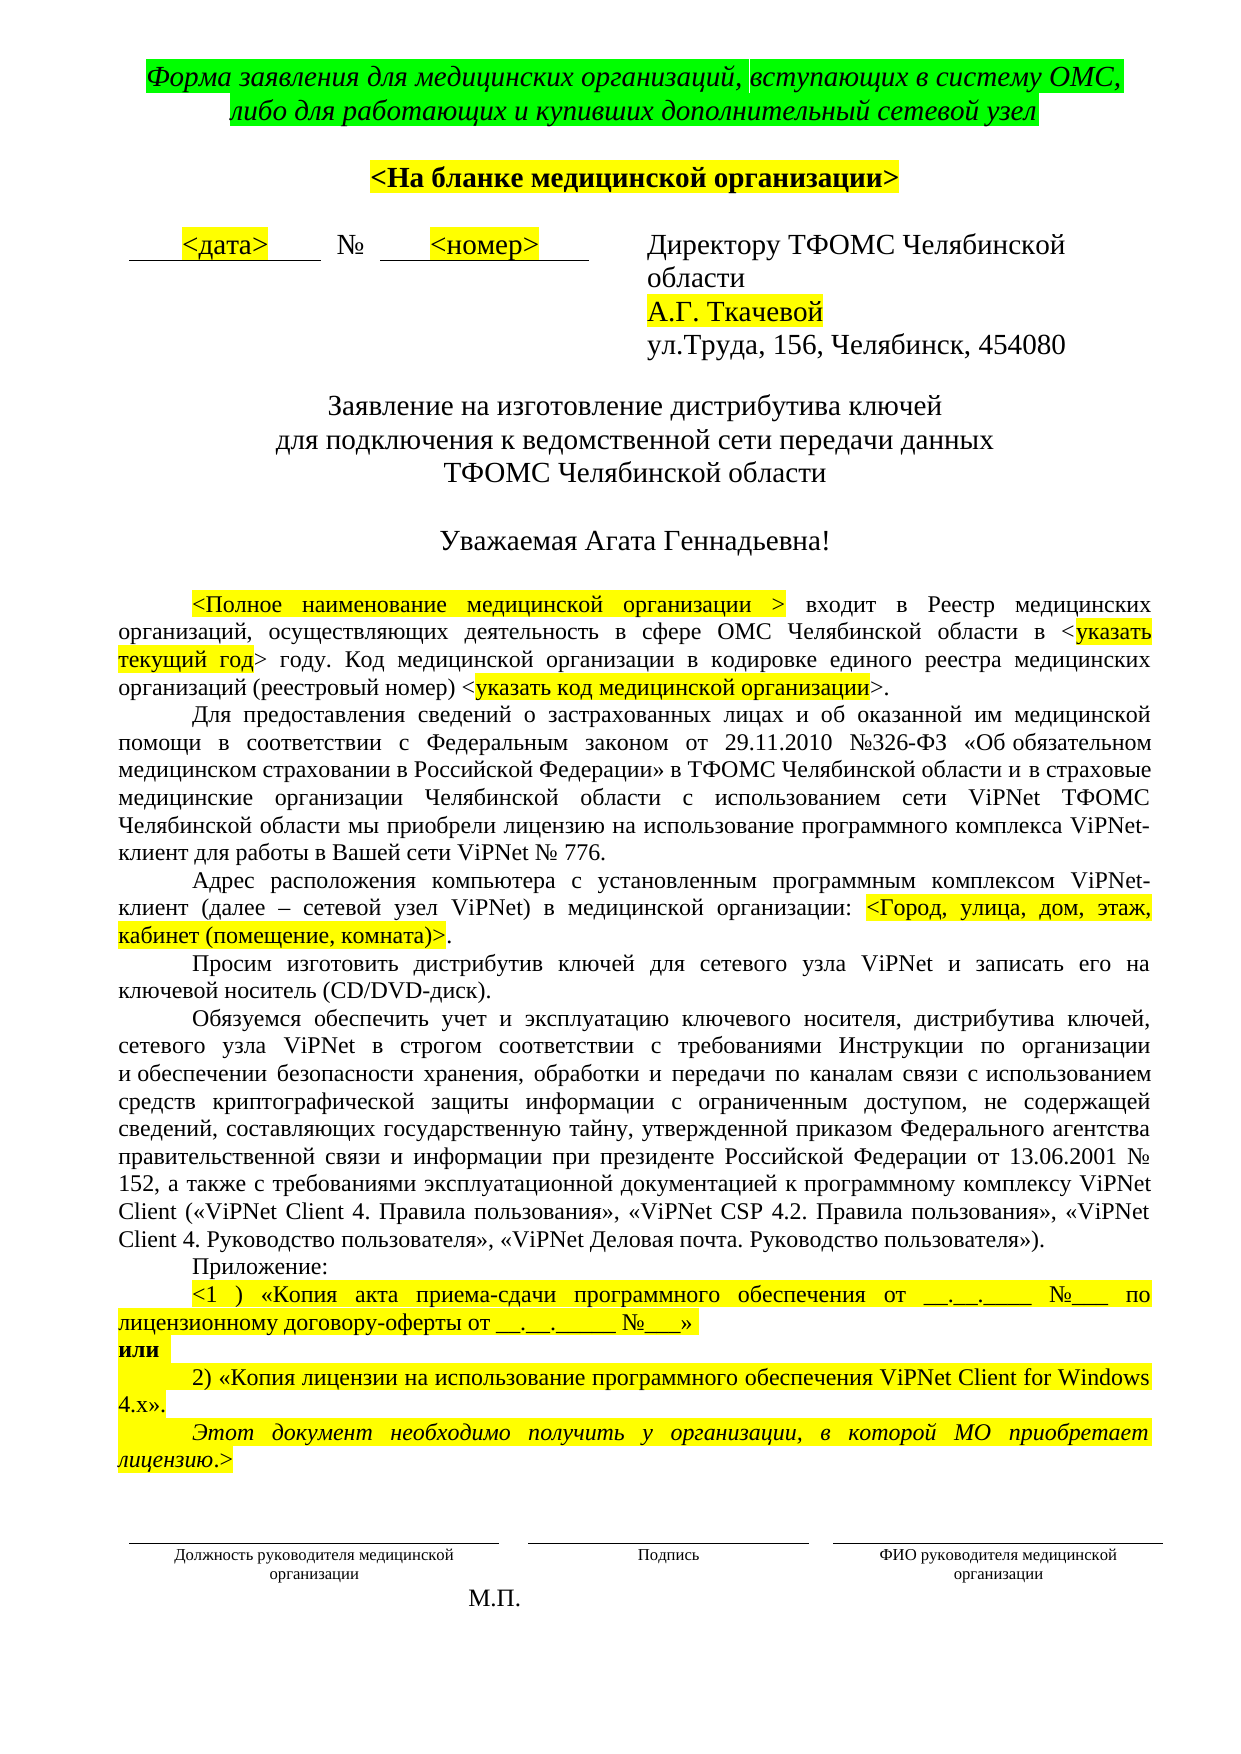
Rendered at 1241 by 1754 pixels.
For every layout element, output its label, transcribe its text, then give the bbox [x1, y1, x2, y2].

text или [118, 1335, 1152, 1363]
text Для предоставления сведений о застрахованных лицах и об оказанной им медицинской помощи в соответствии с Федеральным законом от 29.11.2010 №326-ФЗ «Об обязательном медицинском страховании в Российской Федерации» в ТФОМС Челябинской области и в страховые медицинские организации Челябинской области c использованием сети ViPNet ТФОМС Челябинской области мы приобрели лицензию на использование программного комплекса ViPNet-клиент для работы в Вашей сети ViPNet № 776. [118, 700, 1152, 866]
text Просим изготовить дистрибутив ключей для сетевого узла ViPNet и записать его на ключевой носитель (CD/DVD-диск). [118, 949, 1152, 1004]
table_header [499, 1502, 528, 1543]
table_cell Подпись [528, 1544, 809, 1583]
text ТФОМС Челябинской области [118, 456, 1152, 489]
table_header <номер> [380, 227, 589, 260]
text Форма заявления для медицинских организаций, вступающих в систему ОМС, либо для работающих и купивших дополнительный сетевой узел [118, 59, 1152, 126]
text для подключения к ведомственной сети передачи данных [118, 422, 1152, 456]
text Заявление на изготовление дистрибутива ключей [118, 388, 1152, 422]
table_header [129, 1502, 498, 1543]
text <1 ) «Копия акта приема-сдачи программного обеспечения от __.__.____ №___ по лицензионному договору-оферты от __.__._____ №___» [118, 1280, 1152, 1335]
text Уважаемая Агата Геннадьевна! [118, 523, 1152, 590]
table_header <дата> [129, 227, 321, 260]
table_cell Должность руководителя медицинской организации [129, 1544, 498, 1583]
table_header [809, 1502, 833, 1543]
text Адрес расположения компьютера с установленным программным комплексом ViPNet-клиент (далее – сетевой узел ViPNet) в медицинской организации: <Город, улица, дом, этаж, кабинет (помещение, комната)>. [118, 866, 1152, 949]
text М.П. [118, 1583, 1152, 1611]
table_header [118, 227, 636, 361]
text <Полное наименование медицинской организации > входит в Реестр медицинских организаций, осуществляющих деятельность в сфере ОМС Челябинской области в <указать текущий год> году. Код медицинской организации в кодировке единого реестра медицинских организаций (реестровый номер) <указать код медицинской организации>. [118, 590, 1152, 700]
text <На бланке медицинской организации> [118, 160, 1152, 193]
table_cell [499, 1543, 528, 1583]
table_header [833, 1502, 1163, 1543]
text Приложение: [118, 1252, 1152, 1280]
table_cell ФИО руководителя медицинской организации [833, 1544, 1163, 1583]
text 2) «Копия лицензии на использование программного обеспечения ViPNet Client for Windows 4.x». [118, 1363, 1152, 1418]
text Этот документ необходимо получить у организации, в которой МО приобретает лицензию.> [118, 1418, 1152, 1473]
table_header [528, 1502, 809, 1543]
table_header Директору ТФОМС Челябинской области А.Г. Ткачевой ул.Труда, 156, Челябинск, 454080 [636, 227, 1174, 361]
text Обязуемся обеспечить учет и эксплуатацию ключевого носителя, дистрибутива ключей, сетевого узла ViPNet в строгом соответствии с требованиями Инструкции по организации и обеспечении безопасности хранения, обработки и передачи по каналам связи с использованием средств криптографической защиты информации с ограниченным доступом, не содержащей сведений, составляющих государственную тайну, утвержденной приказом Федерального агентства правительственной связи и информации при президенте Российской Федерации от 13.06.2001 № 152, а также с требованиями эксплуатационной документацией к программному комплексу ViPNet Client («ViPNet Client 4. Правила пользования», «ViPNet CSP 4.2. Правила пользования», «ViPNet Client 4. Руководство пользователя», «ViPNet Деловая почта. Руководство пользователя»). [118, 1004, 1152, 1252]
table_cell [809, 1543, 833, 1583]
table_header № [321, 227, 380, 260]
